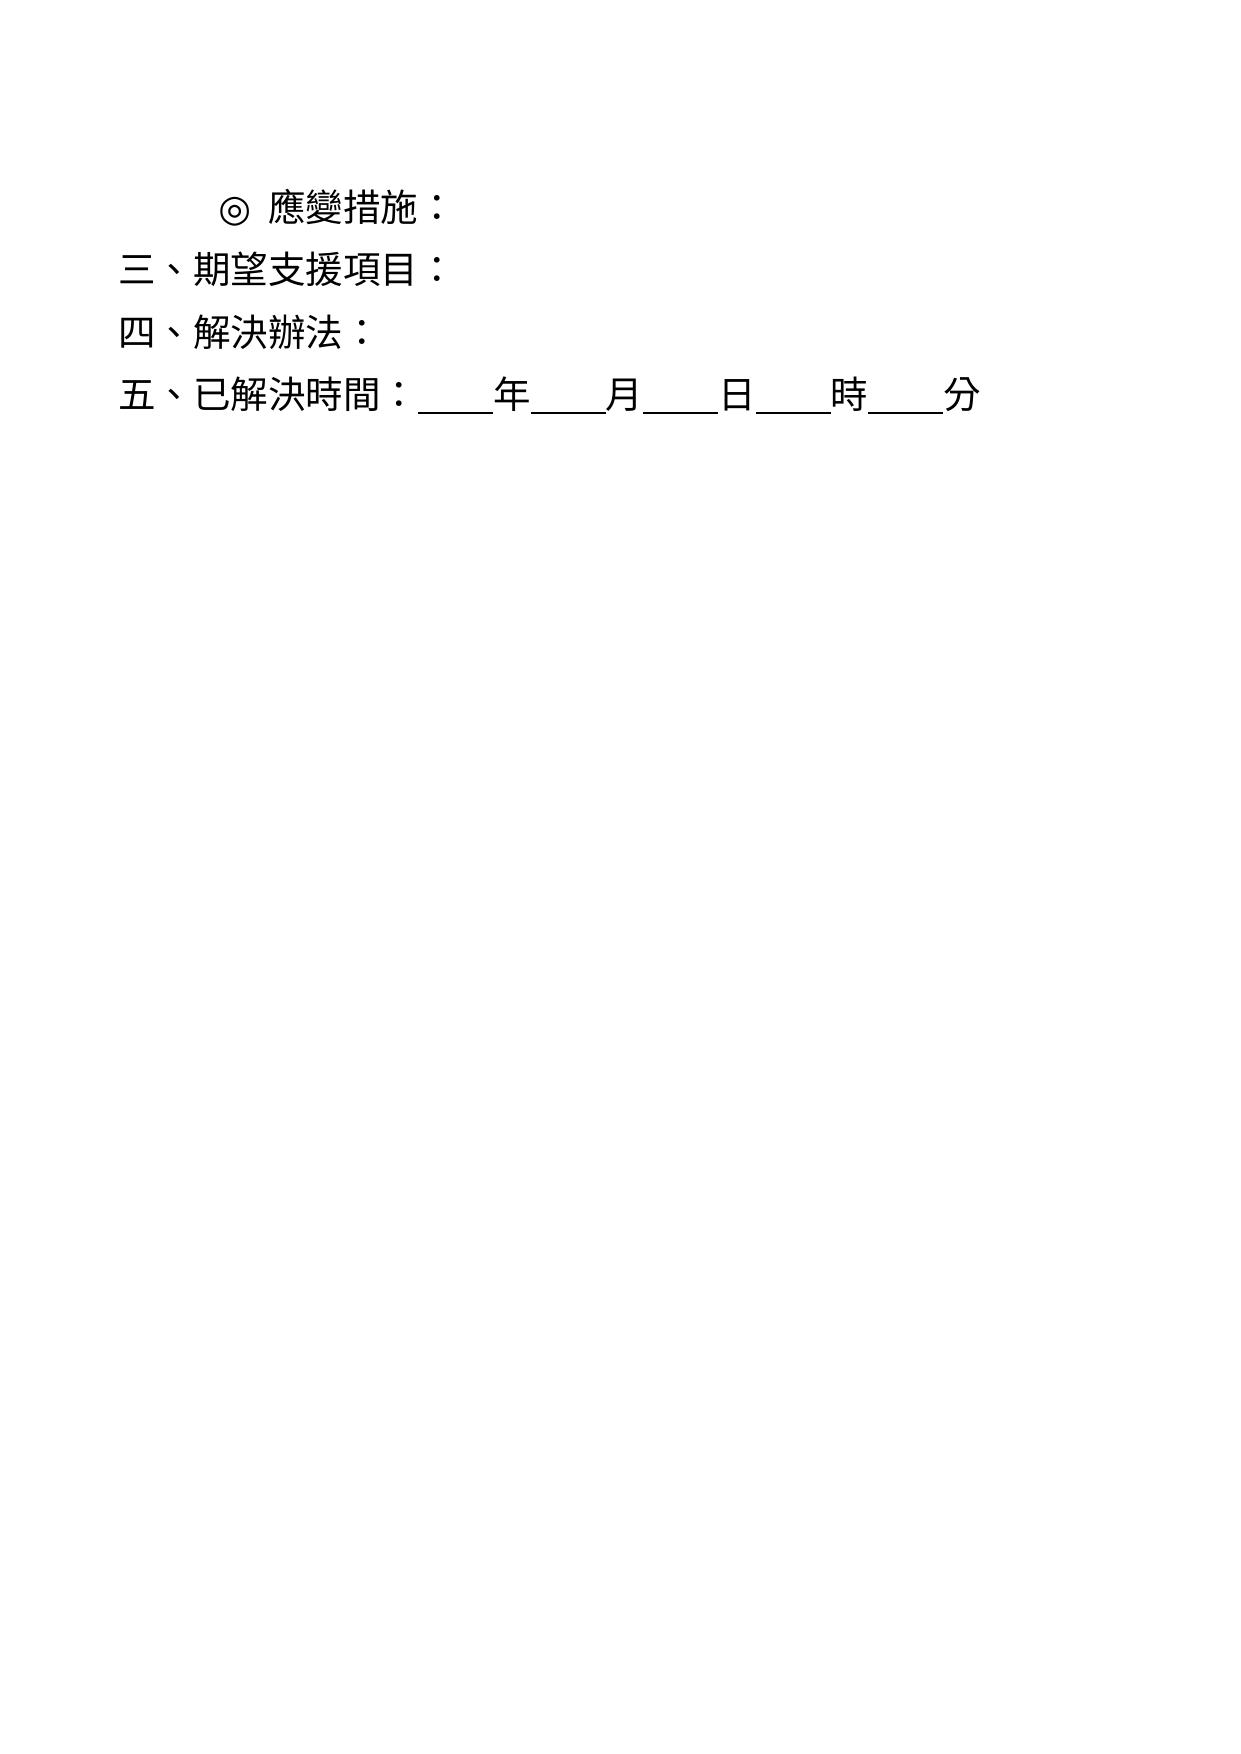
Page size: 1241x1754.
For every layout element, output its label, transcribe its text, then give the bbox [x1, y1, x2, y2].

text 五、已解決時間： 年 月 日 時 分 [118, 351, 1122, 413]
list 應變措施： [218, 163, 1122, 226]
text 四、解決辦法： [118, 288, 1122, 351]
text 三、期望支援項目： [118, 226, 1122, 288]
